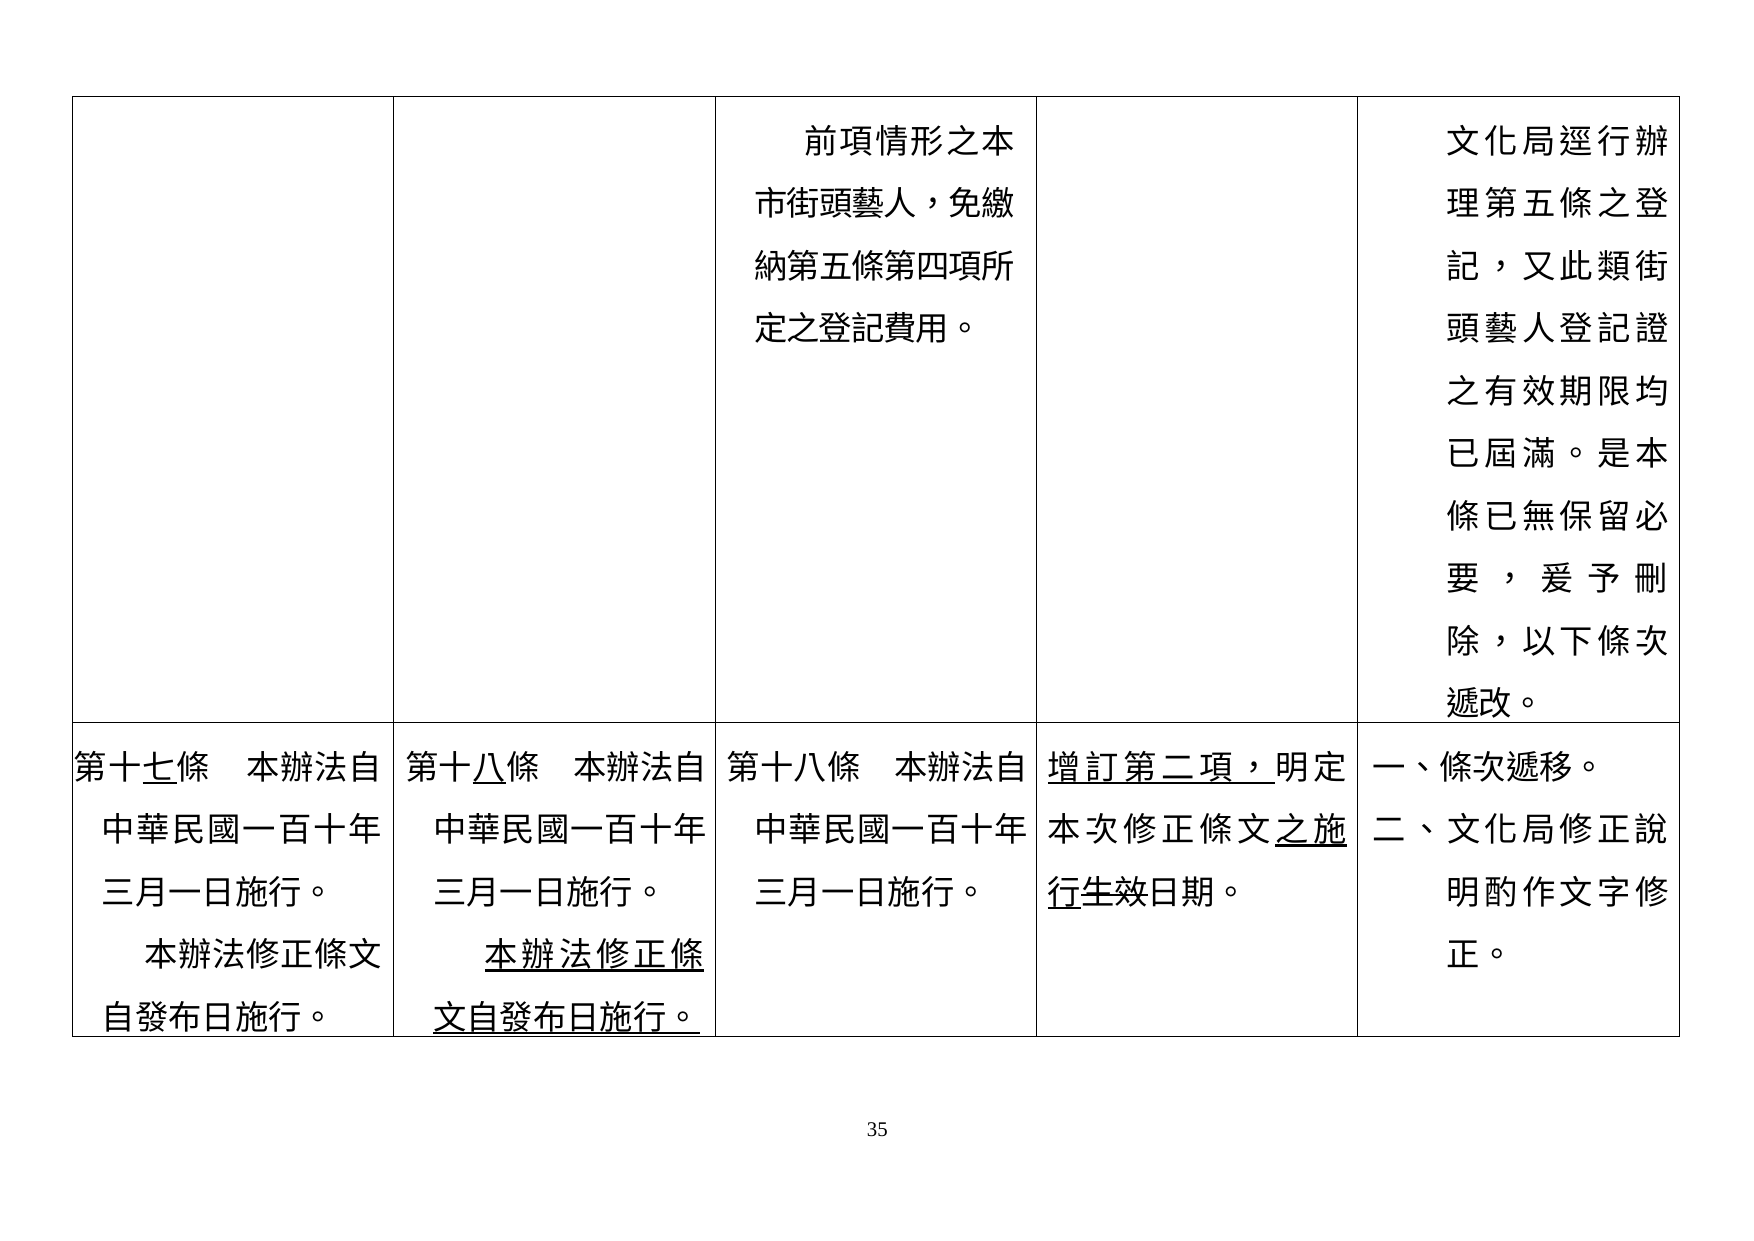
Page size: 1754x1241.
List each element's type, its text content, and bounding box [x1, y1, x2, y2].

table_cell [1037, 97, 1357, 722]
table_cell 第十八條 本辦法自中華民國一百十年三月一日施行。 本辦法修正條文自發布日施行。 [394, 723, 715, 1036]
table_cell 文化局逕行辦理第五條之登記，又此類街頭藝人登記證之有效期限均已屆滿。是本條已無保留必要，爰予刪除，以下條次遞改。 [1358, 97, 1679, 722]
table_cell [394, 97, 715, 722]
table_cell [73, 97, 393, 722]
table_cell 前項情形之本市街頭藝人，免繳納第五條第四項所定之登記費用。 [716, 97, 1036, 722]
table_cell 一、條次遞移。 二、文化局修正說明酌作文字修正。 [1358, 723, 1679, 1036]
table_cell 第十七條 本辦法自中華民國一百十年三月一日施行。 本辦法修正條文自發布日施行。 [73, 723, 393, 1036]
table_cell 第十八條 本辦法自中華民國一百十年三月一日施行。 [716, 723, 1036, 1036]
table_cell 增訂第二項，明定本次修正條文之施行生效日期。 [1037, 723, 1357, 1036]
